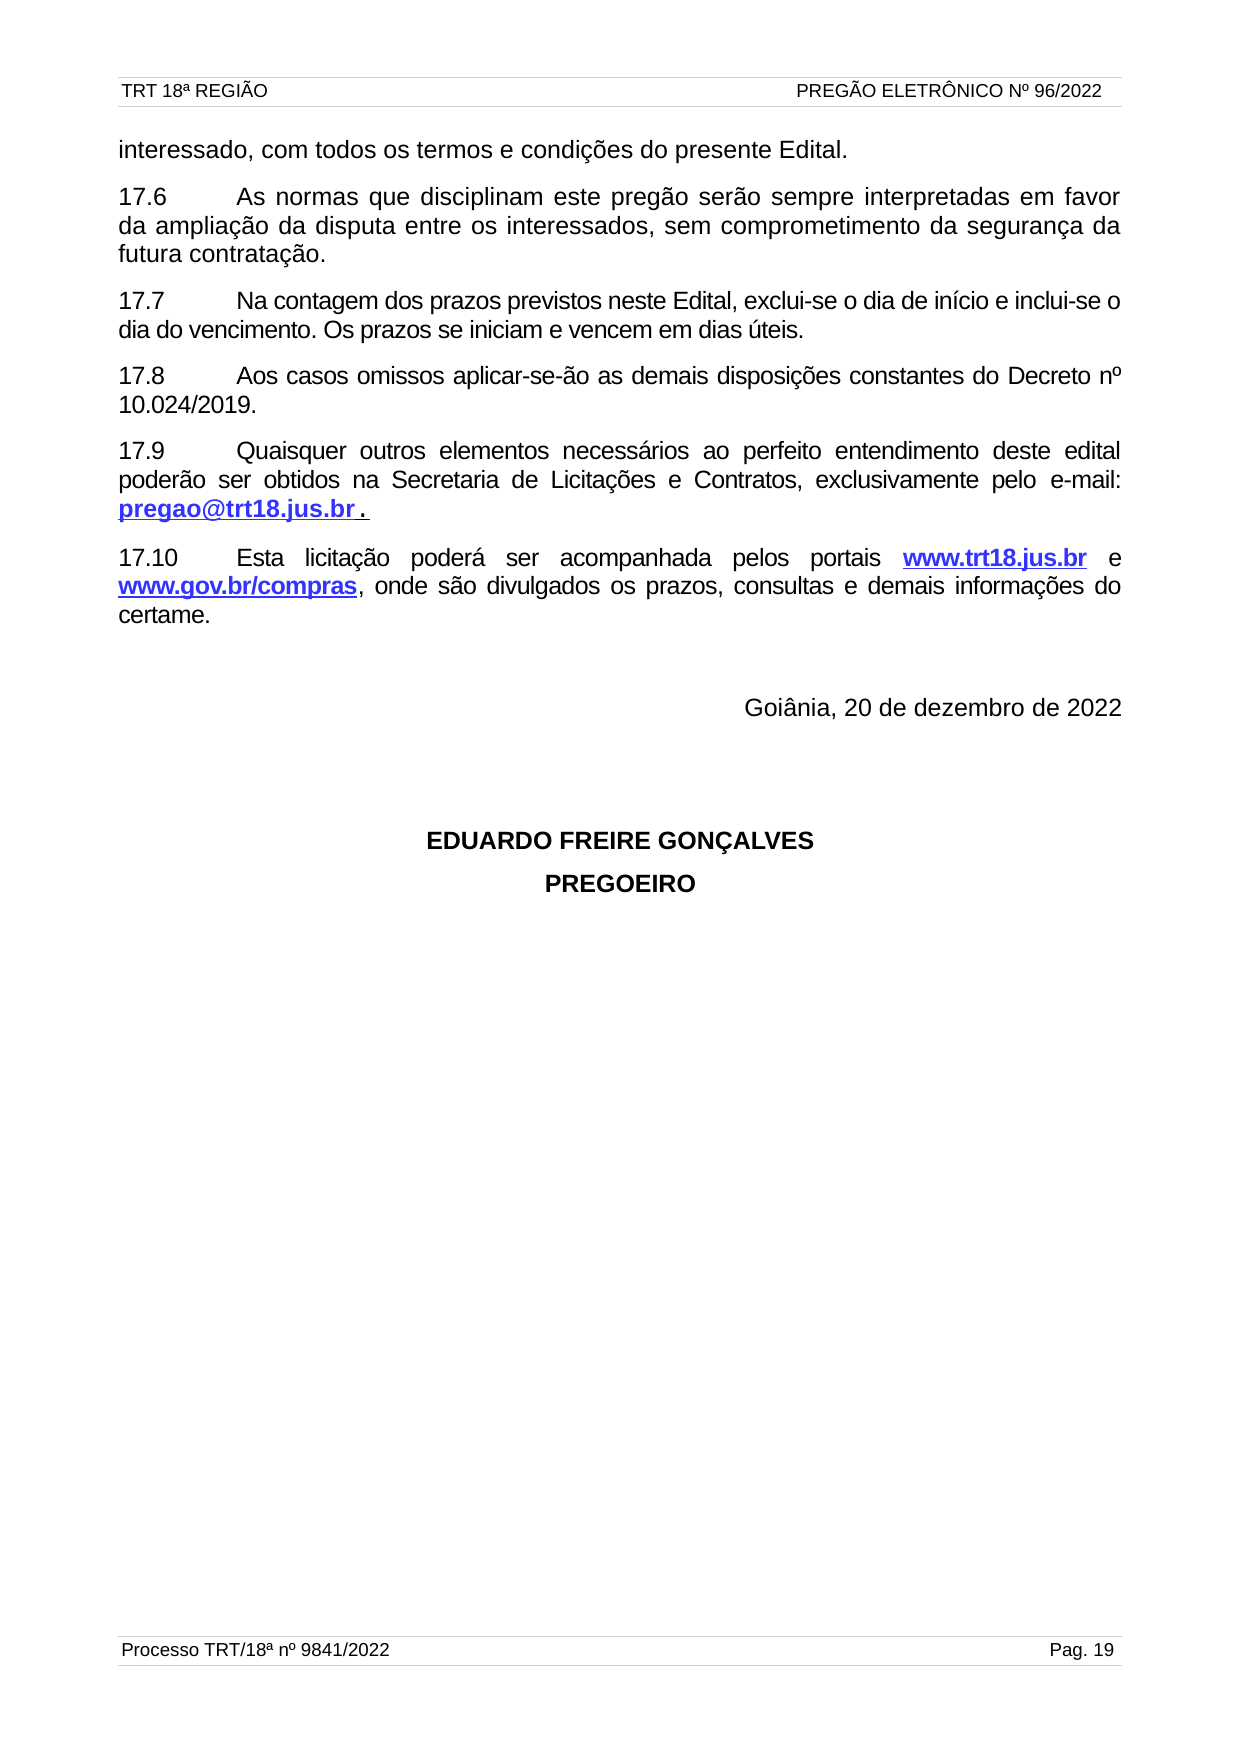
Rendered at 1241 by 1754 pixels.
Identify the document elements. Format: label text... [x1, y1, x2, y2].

text EDUARDO FREIRE GONÇALVES [118, 826, 1122, 854]
text interessado, com todos os termos e condições do presente Edital. [118, 136, 1122, 164]
text 17.7 Na contagem dos prazos previstos neste Edital, exclui-se o dia de início e inclui-se o dia do vencimento. Os prazos se iniciam e vencem em dias úteis. [118, 286, 1122, 343]
text 17.6 As normas que disciplinam este pregão serão sempre interpretadas em favor da ampliação da disputa entre os interessados, sem comprometimento da segurança da futura contratação. [118, 182, 1122, 268]
text 17.8 Aos casos omissos aplicar-se-ão as demais disposições constantes do Decreto nº 10.024/2019. [118, 361, 1122, 419]
text Goiânia, 20 de dezembro de 2022 [118, 693, 1122, 722]
list 17.10 Esta licitação poderá ser acompanhada pelos portais www.trt18.jus.br e www.gov.br/compras, onde são divulgados os prazos, consultas e demais informações do certame. [118, 542, 1122, 629]
text PREGOEIRO [118, 869, 1122, 897]
list 17.9 Quaisquer outros elementos necessários ao perfeito entendimento deste edital poderão ser obtidos na Secretaria de Licitações e Contratos, exclusivamente pelo e-mail: pregao@trt18.jus.br. [118, 436, 1122, 525]
